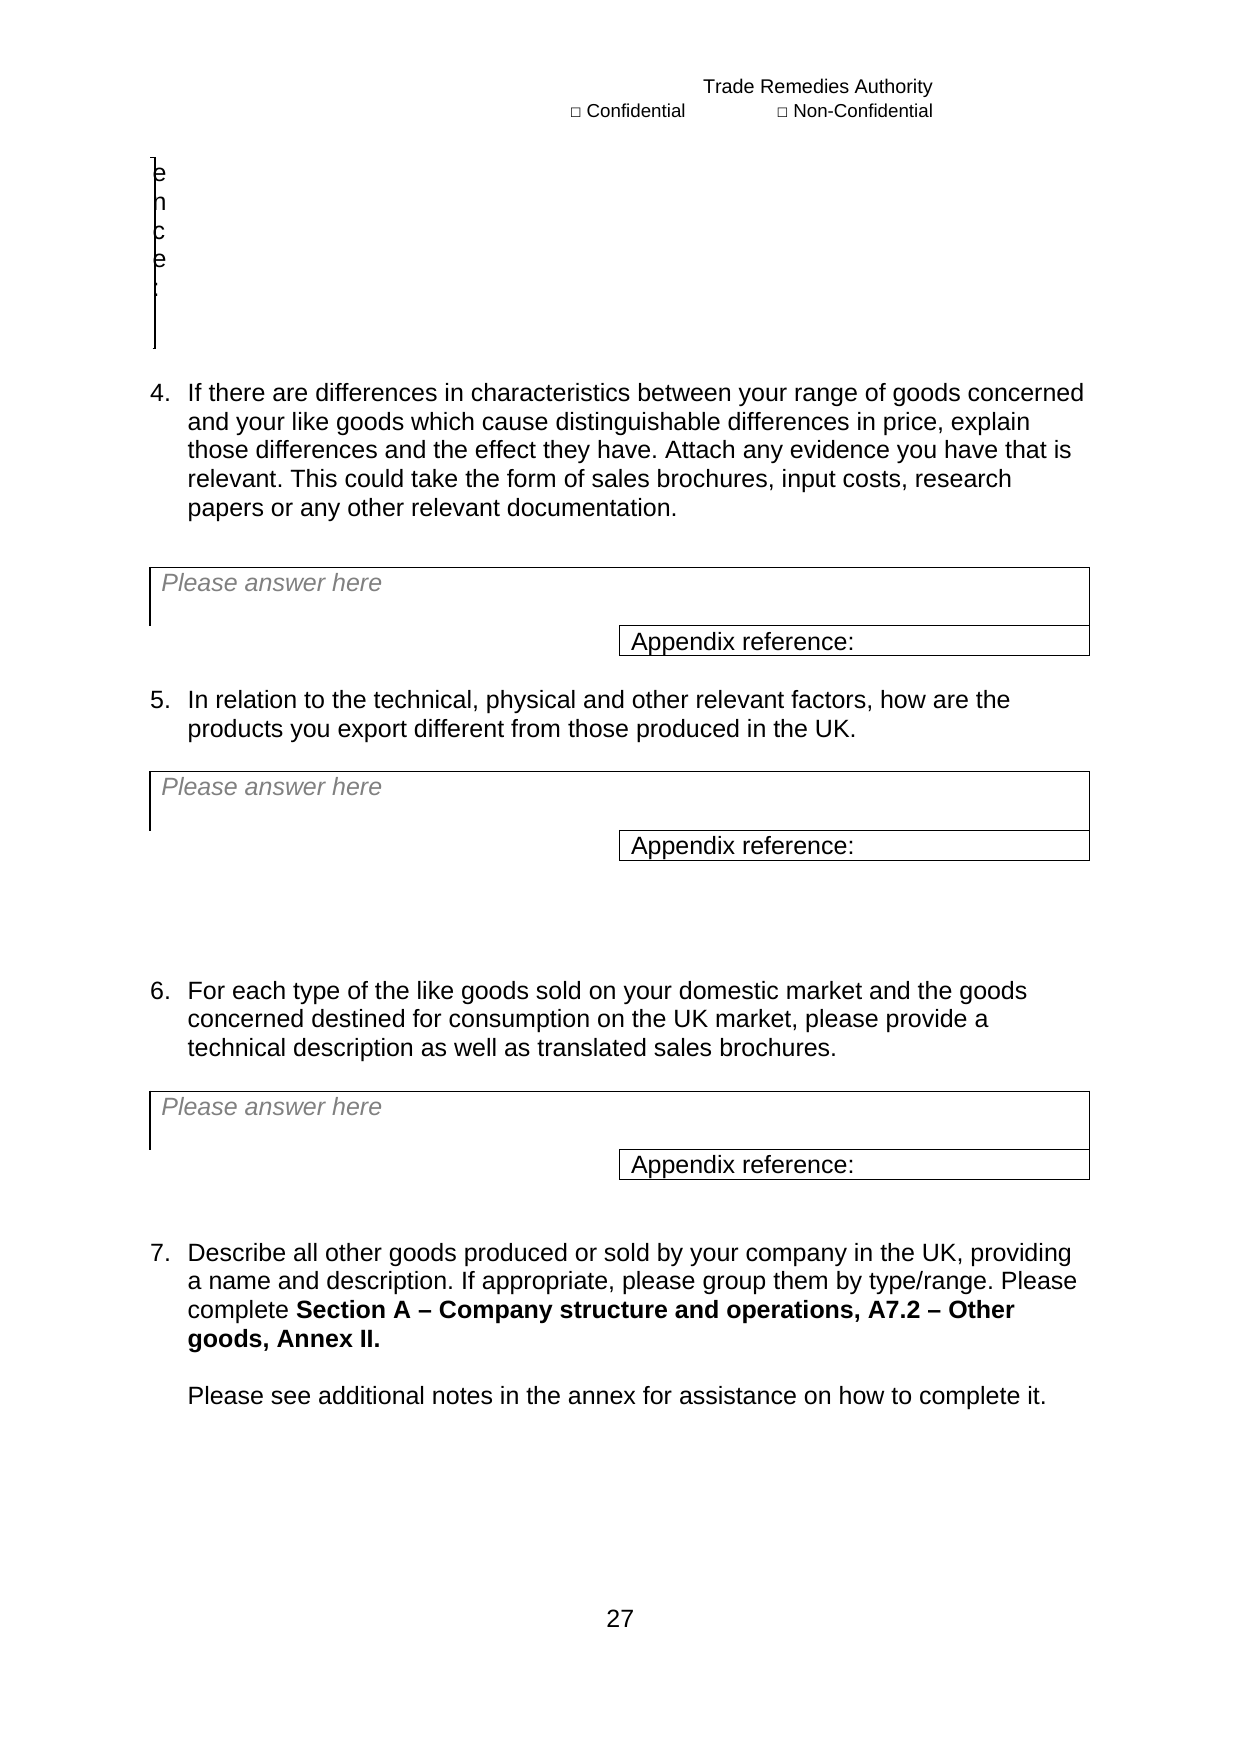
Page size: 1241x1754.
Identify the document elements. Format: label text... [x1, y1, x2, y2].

table_cell Appendix reference: [620, 626, 1089, 655]
list In relation to the technical, physical and other relevant factors, how are the products you export different from those produced in the UK. [150, 685, 1090, 742]
table_header Please answer here [151, 772, 1089, 830]
table_cell Appendix reference: [620, 831, 1089, 859]
table_cell [150, 626, 619, 655]
list Describe all other goods produced or sold by your company in the UK, providing a name and description. If appropriate, please group them by type/range. Please complete Section A – Company structure and operations, A7.2 – Other goods, Annex II. [150, 1237, 1090, 1352]
list Please see additional notes in the annex for assistance on how to complete it. [187, 1381, 1090, 1410]
table_header Please answer here [151, 568, 1089, 625]
table_cell Appendix reference: [620, 1150, 1089, 1179]
table_header Please answer here [151, 1092, 1089, 1149]
list For each type of the like goods sold on your domestic market and the goods concerned destined for consumption on the UK market, please provide a technical description as well as translated sales brochures. [150, 976, 1090, 1062]
table_cell [150, 831, 619, 859]
table_cell [150, 1150, 619, 1179]
list If there are differences in characteristics between your range of goods concerned and your like goods which cause distinguishable differences in price, explain those differences and the effect they have. Attach any evidence you have that is relevant. This could take the form of sales brochures, input costs, research papers or any other relevant documentation. [150, 378, 1090, 521]
